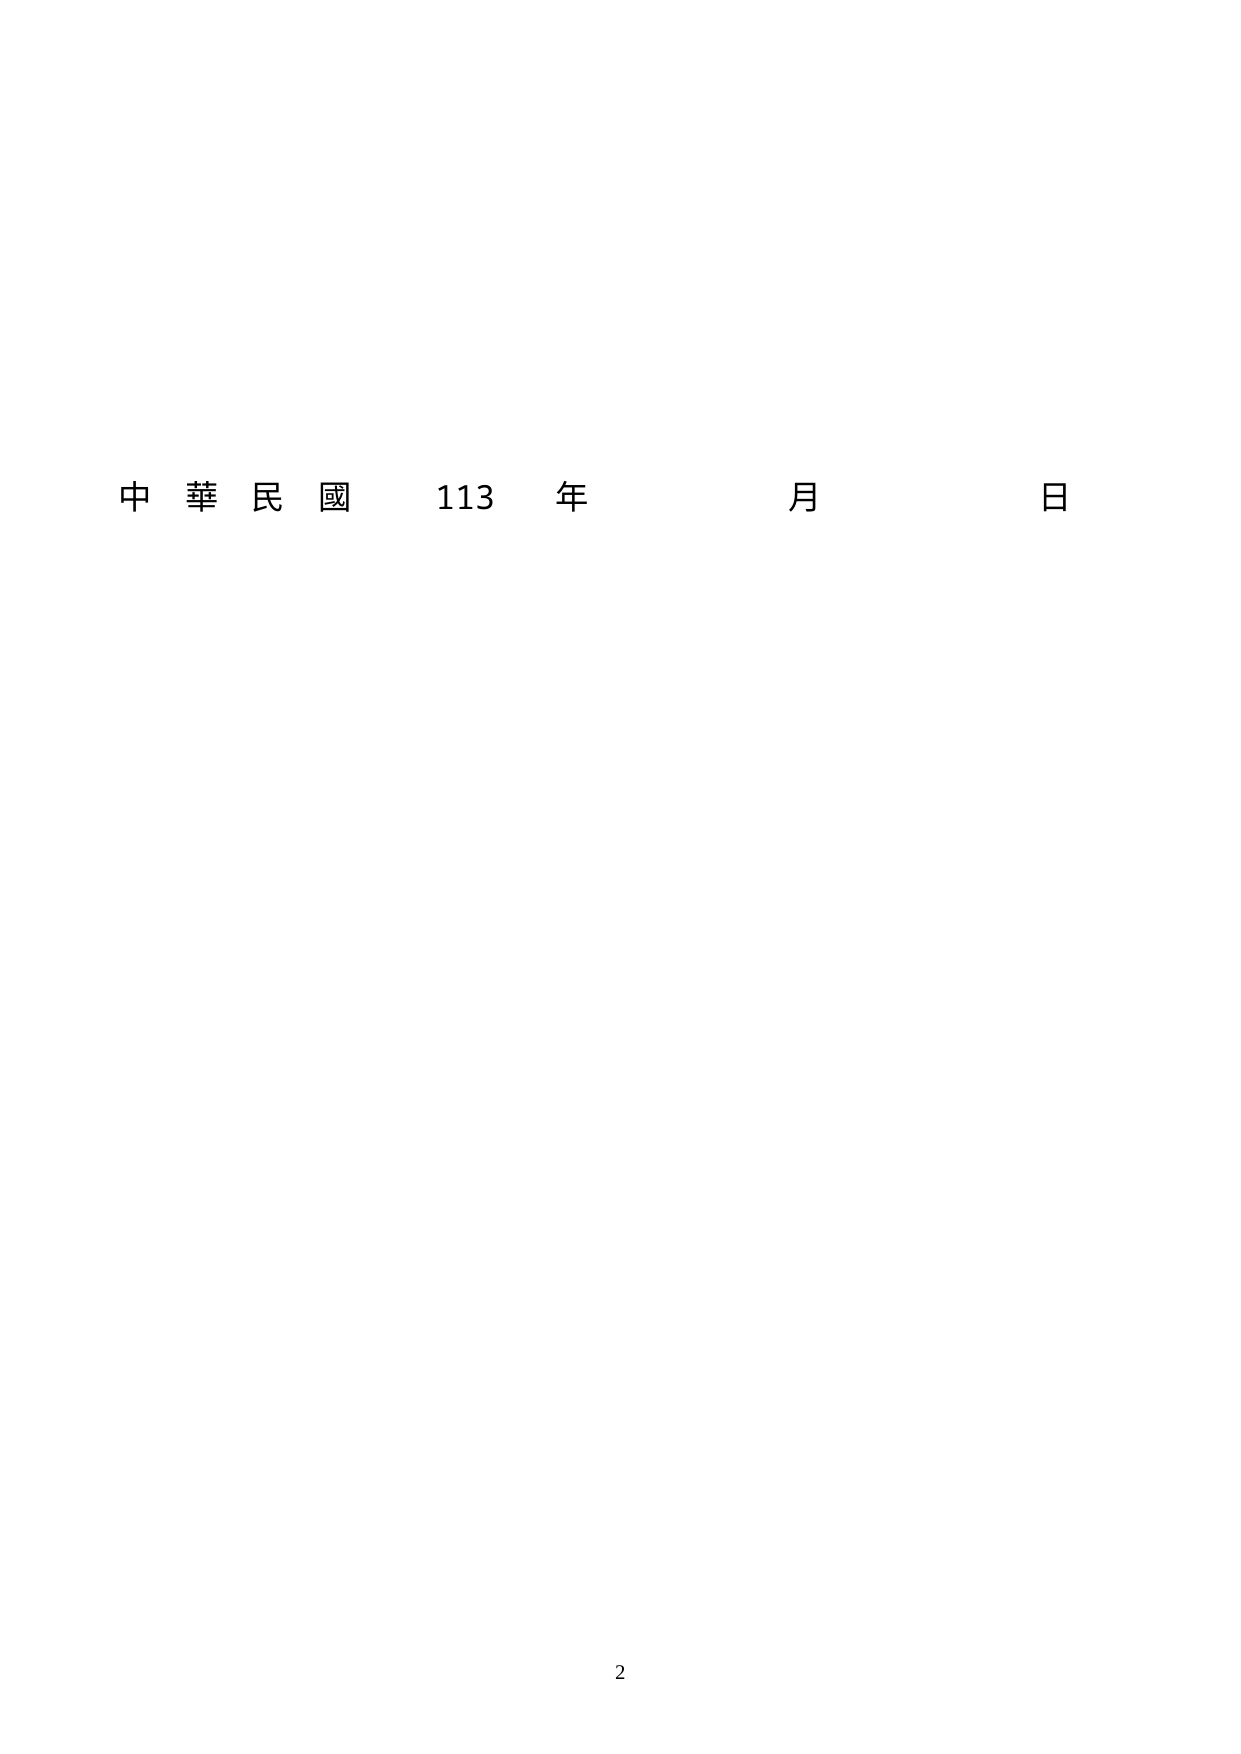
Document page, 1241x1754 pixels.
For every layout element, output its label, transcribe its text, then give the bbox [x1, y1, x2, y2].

text 中 華 民 國 113 年 月 日 [118, 453, 1122, 516]
